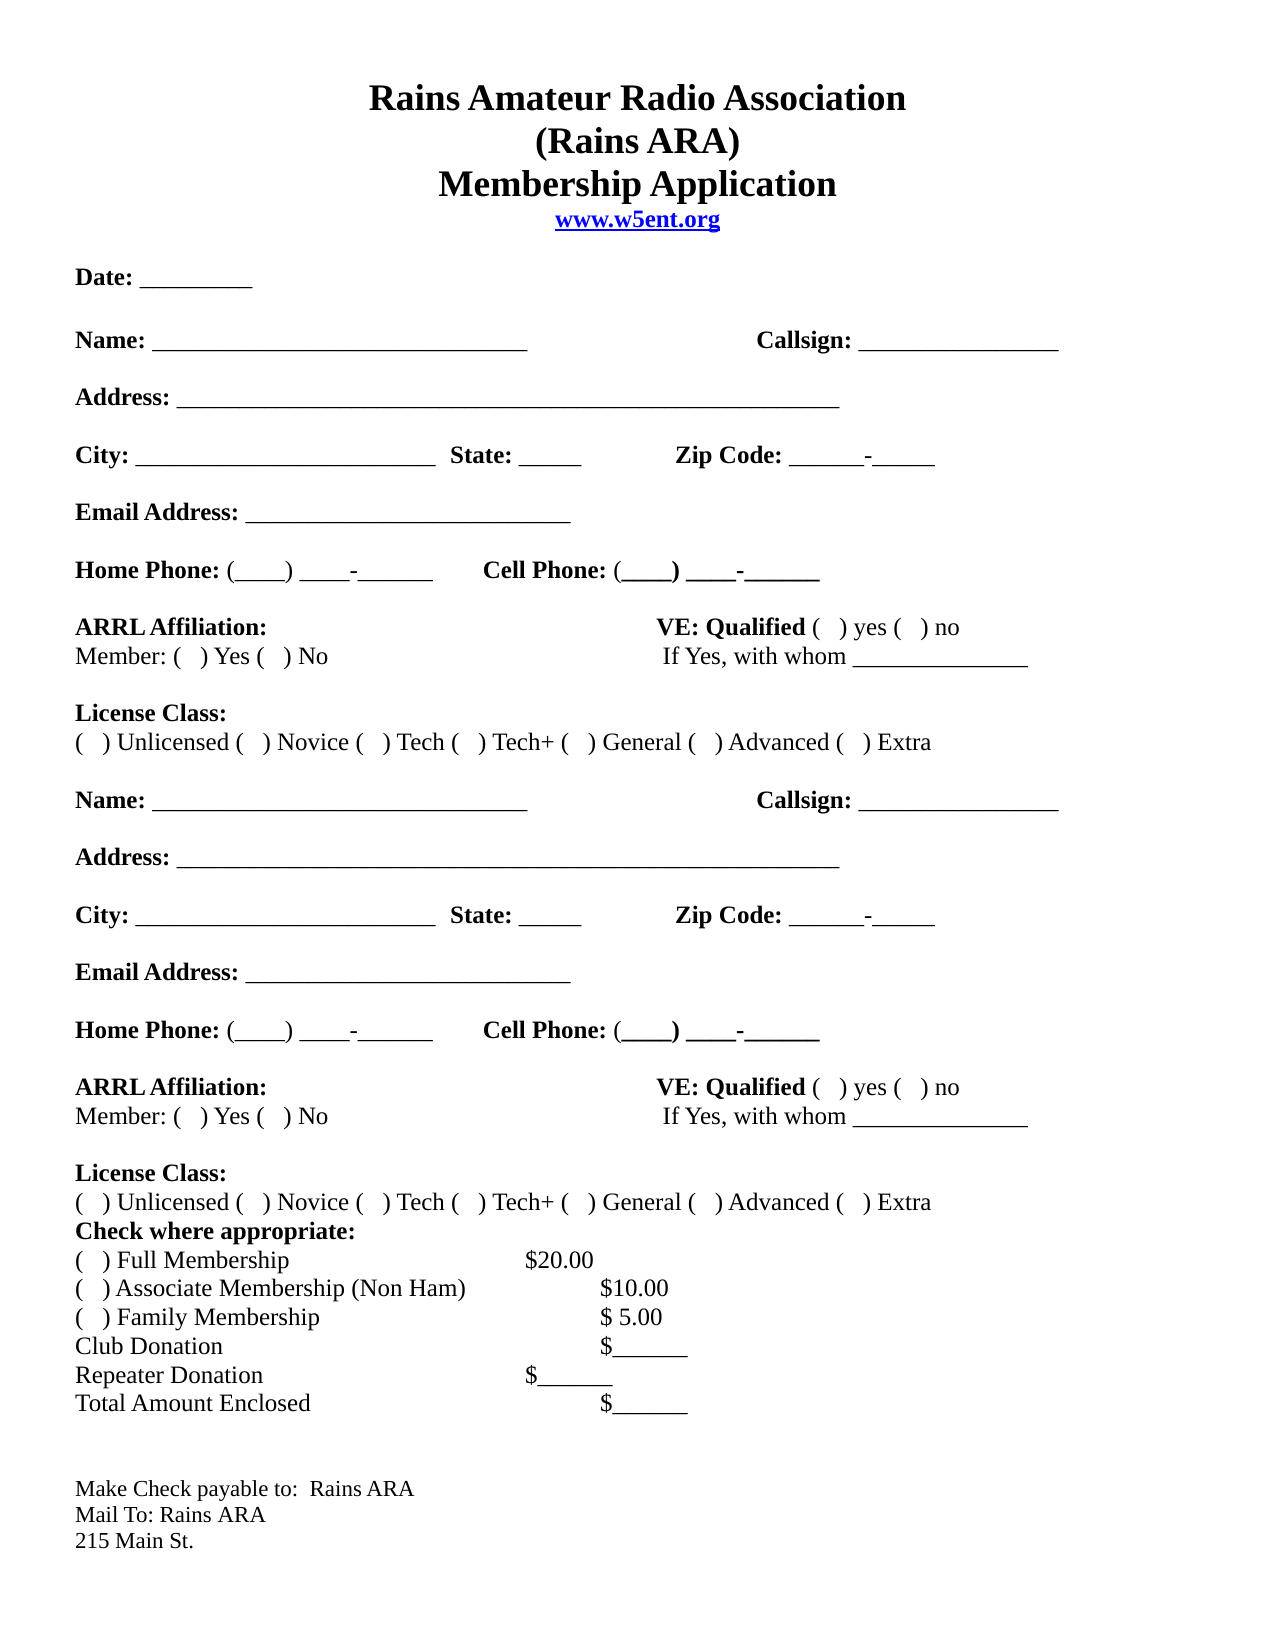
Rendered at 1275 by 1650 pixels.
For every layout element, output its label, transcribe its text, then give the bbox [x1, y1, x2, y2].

text Total Amount Enclosed $______ [75, 1388, 1200, 1417]
text Rains Amateur Radio Association [75, 75, 1200, 118]
text Name: ______________________________ Callsign: ________________ [75, 325, 1200, 353]
text Club Donation $______ [75, 1331, 1200, 1360]
text Email Address: __________________________ [75, 497, 1200, 526]
text (Rains ARA) [75, 118, 1200, 161]
text ARRL Affiliation: VE: Qualified ( ) yes ( ) no [75, 1072, 1200, 1101]
text City: ________________________ State: _____ Zip Code: ______-_____ [75, 440, 1200, 468]
text License Class: [75, 1158, 1200, 1187]
text ( ) Unlicensed ( ) Novice ( ) Tech ( ) Tech+ ( ) General ( ) Advanced ( ) Extra [75, 727, 1200, 756]
text Address: _____________________________________________________ [75, 842, 1200, 871]
text Email Address: __________________________ [75, 957, 1200, 986]
text Member: ( ) Yes ( ) No If Yes, with whom ______________ [75, 641, 1200, 670]
text Address: _____________________________________________________ [75, 382, 1200, 411]
text Repeater Donation $______ [75, 1360, 1200, 1388]
text www.w5ent.org [75, 204, 1200, 233]
text ( ) Full Membership $20.00 [75, 1245, 1200, 1273]
text City: ________________________ State: _____ Zip Code: ______-_____ [75, 900, 1200, 928]
text 215 Main St. [75, 1527, 1200, 1554]
text Check where appropriate: [75, 1216, 1200, 1245]
text Date: _________ [75, 262, 1200, 291]
text ( ) Family Membership $ 5.00 [75, 1302, 1200, 1331]
text Member: ( ) Yes ( ) No If Yes, with whom ______________ [75, 1101, 1200, 1130]
text ( ) Unlicensed ( ) Novice ( ) Tech ( ) Tech+ ( ) General ( ) Advanced ( ) Extra [75, 1187, 1200, 1216]
text License Class: [75, 698, 1200, 727]
text Make Check payable to: Rains ARA [75, 1475, 1200, 1501]
text ARRL Affiliation: VE: Qualified ( ) yes ( ) no [75, 612, 1200, 641]
text Membership Application [75, 161, 1200, 204]
text ( ) Associate Membership (Non Ham) $10.00 [75, 1273, 1200, 1302]
text Mail To: Rains ARA [75, 1501, 1200, 1527]
text Home Phone: (____) ____-______ Cell Phone: (____) ____-______ [75, 555, 1200, 583]
text Name: ______________________________ Callsign: ________________ [75, 785, 1200, 813]
text Home Phone: (____) ____-______ Cell Phone: (____) ____-______ [75, 1015, 1200, 1043]
